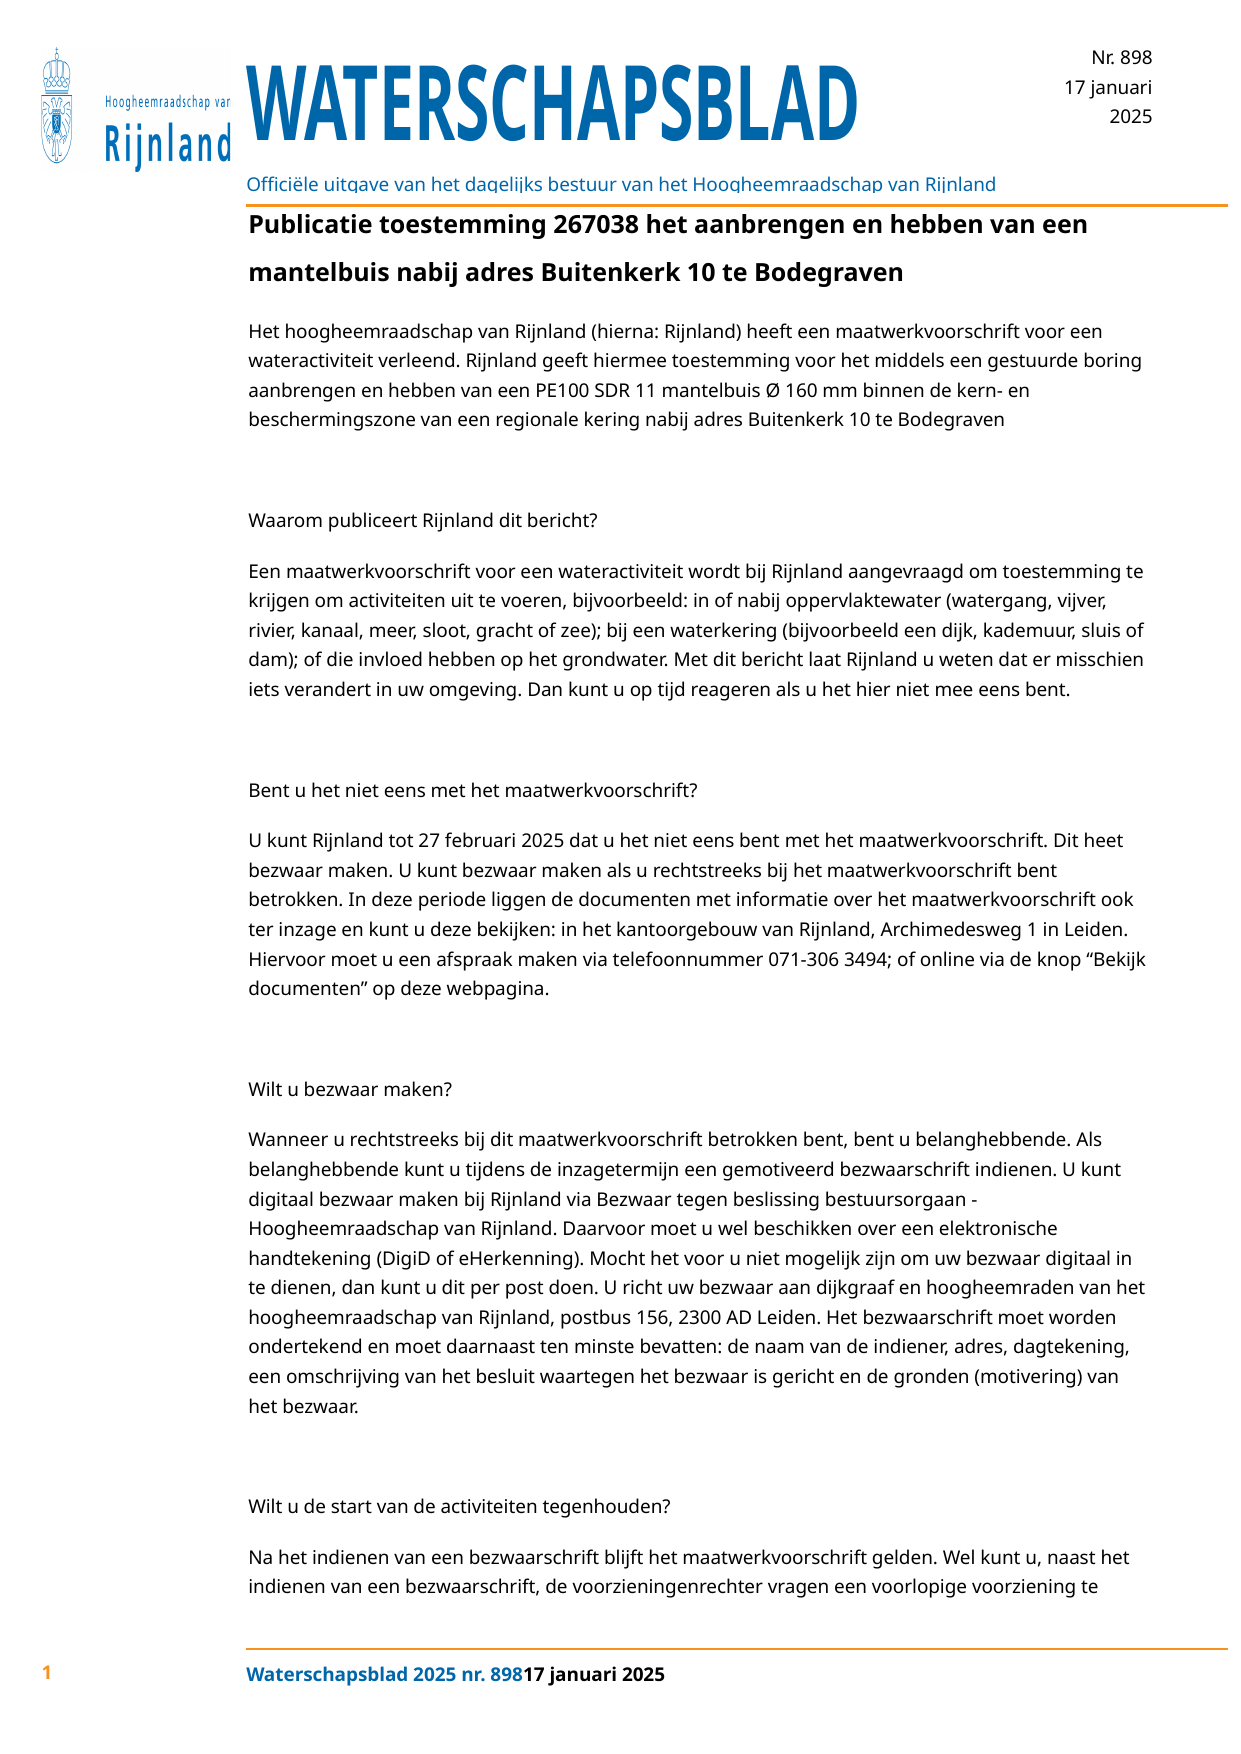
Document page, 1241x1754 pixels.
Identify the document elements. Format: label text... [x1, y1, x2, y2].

text Wanneer u rechtstreeks bij dit maatwerkvoorschrift betrokken bent, bent u belanghebbende. Als belanghebbende kunt u tijdens de inzagetermijn een gemotiveerd bezwaarschrift indienen. U kunt digitaal bezwaar maken bij Rijnland via Bezwaar tegen beslissing bestuursorgaan - Hoogheemraadschap van Rijnland. Daarvoor moet u wel beschikken over een elektronische handtekening (DigiD of eHerkenning). Mocht het voor u niet mogelijk zijn om uw bezwaar digitaal in te dienen, dan kunt u dit per post doen. U richt uw bezwaar aan dijkgraaf en hoogheemraden van het hoogheemraadschap van Rijnland, postbus 156, 2300 AD Leiden. Het bezwaarschrift moet worden ondertekend en moet daarnaast ten minste bevatten: de naam van de indiener, adres, dagtekening, een omschrijving van het besluit waartegen het bezwaar is gericht en de gronden (motivering) van het bezwaar. [248, 1127, 1152, 1419]
text Publicatie toestemming 267038 het aanbrengen en hebben van een mantelbuis nabij adres Buitenkerk 10 te Bodegraven [248, 207, 1152, 288]
picture [41, 47, 231, 172]
text Waarom publiceert Rijnland dit bericht? [248, 507, 1152, 533]
text Na het indienen van een bezwaarschrift blijft het maatwerkvoorschrift gelden. Wel kunt u, naast het indienen van een bezwaarschrift, de voorzieningenrechter vragen een voorlopige voorziening te [248, 1544, 1152, 1599]
text Wilt u bezwaar maken? [248, 1076, 1152, 1102]
text Het hoogheemraadschap van Rijnland (hierna: Rijnland) heeft een maatwerkvoorschrift voor een wateractiviteit verleend. Rijnland geeft hiermee toestemming voor het middels een gestuurde boring aanbrengen en hebben van een PE100 SDR 11 mantelbuis Ø 160 mm binnen de kern- en beschermingszone van een regionale kering nabij adres Buitenkerk 10 te Bodegraven [248, 318, 1152, 432]
text Bent u het niet eens met het maatwerkvoorschrift? [248, 777, 1152, 803]
text Wilt u de start van de activiteiten tegenhouden? [248, 1494, 1152, 1519]
text U kunt Rijnland tot 27 februari 2025 dat u het niet eens bent met het maatwerkvoorschrift. Dit heet bezwaar maken. U kunt bezwaar maken als u rechtstreeks bij het maatwerkvoorschrift bent betrokken. In deze periode liggen de documenten met informatie over het maatwerkvoorschrift ook ter inzage en kunt u deze bekijken: in het kantoorgebouw van Rijnland, Archimedesweg 1 in Leiden. Hiervoor moet u een afspraak maken via telefoonnummer 071-306 3494; of online via de knop “Bekijk documenten” op deze webpagina. [248, 827, 1152, 1001]
text Een maatwerkvoorschrift voor een wateractiviteit wordt bij Rijnland aangevraagd om toestemming te krijgen om activiteiten uit te voeren, bijvoorbeeld: in of nabij oppervlaktewater (watergang, vijver, rivier, kanaal, meer, sloot, gracht of zee); bij een waterkering (bijvoorbeeld een dijk, kademuur, sluis of dam); of die invloed hebben op het grondwater. Met dit bericht laat Rijnland u weten dat er misschien iets verandert in uw omgeving. Dan kunt u op tijd reageren als u het hier niet mee eens bent. [248, 558, 1152, 702]
